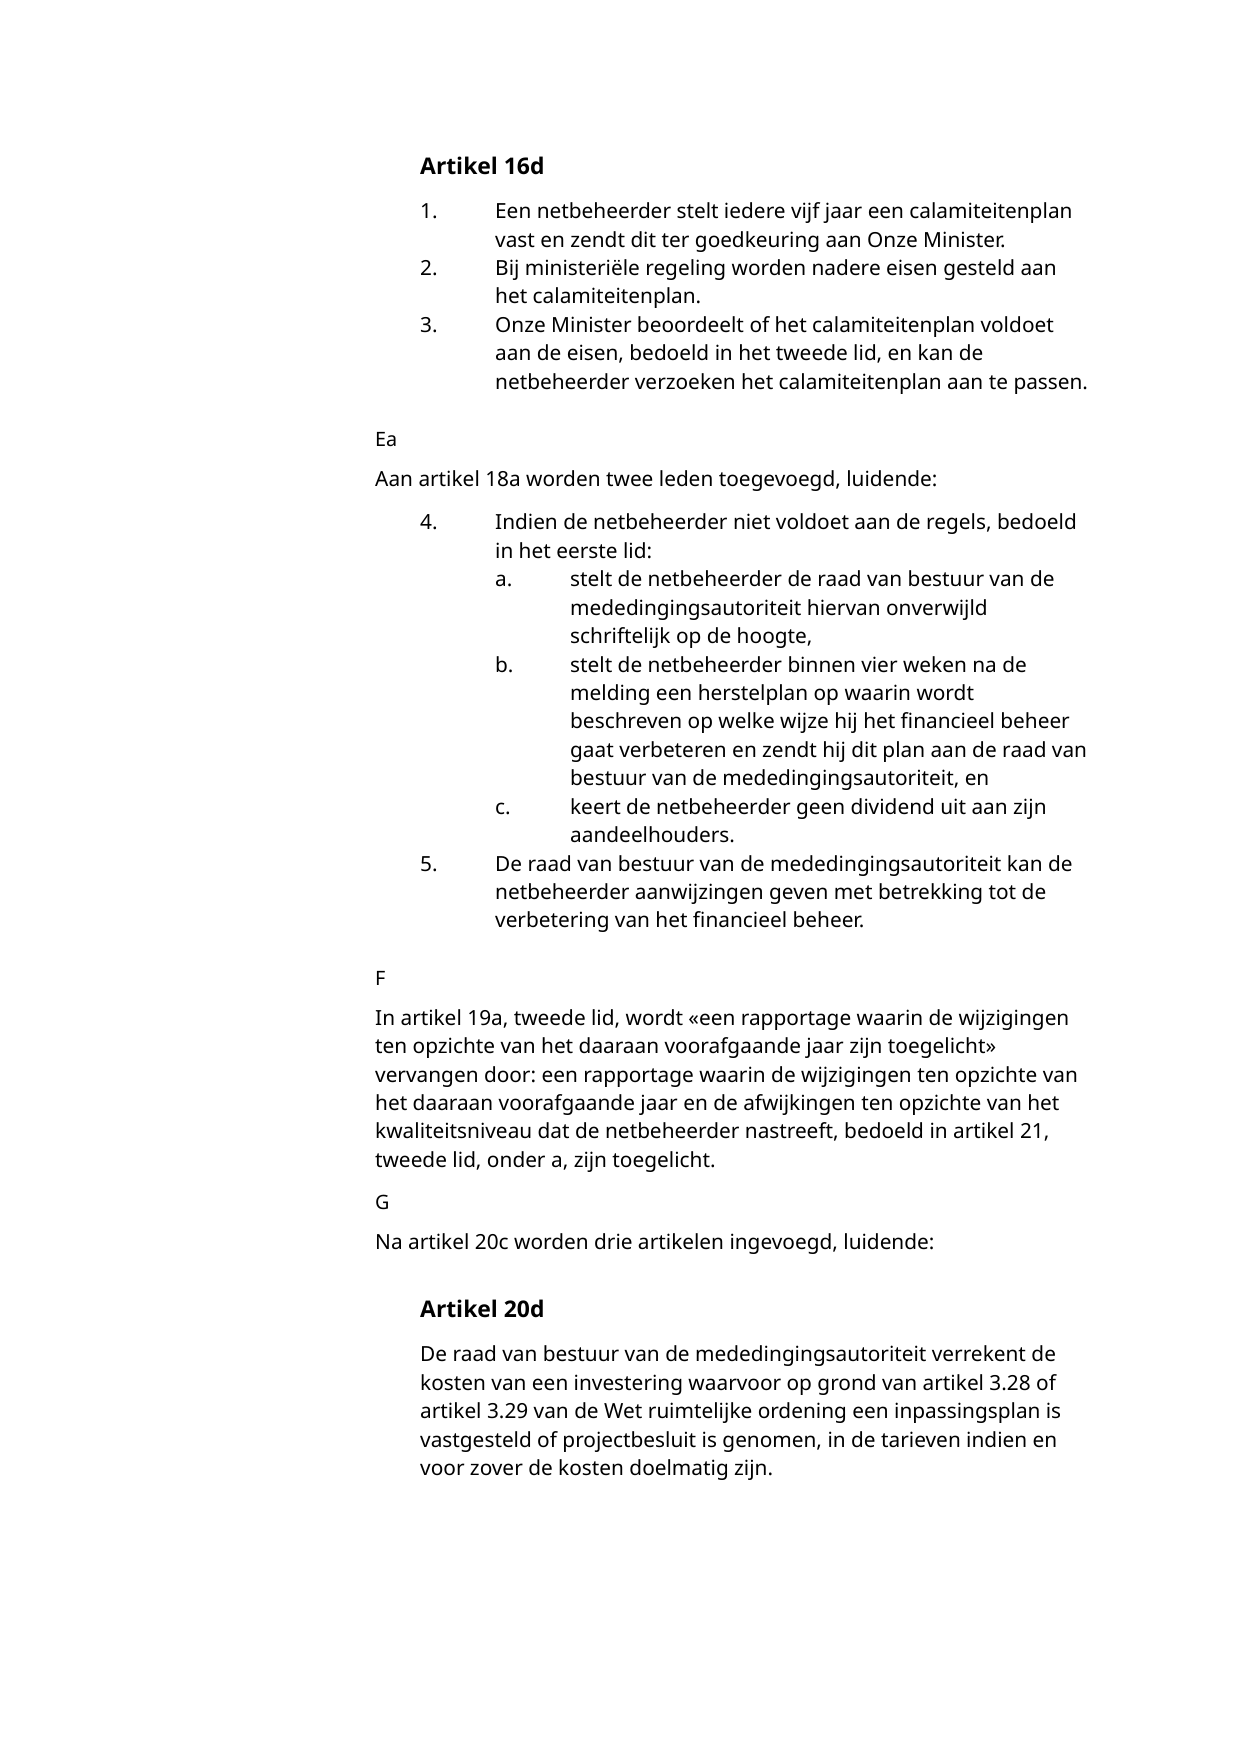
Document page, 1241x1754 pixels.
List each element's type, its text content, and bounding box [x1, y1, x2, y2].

subtitle Artikel 20d [420, 1293, 1090, 1324]
list keert de netbeheerder geen dividend uit aan zijn aandeelhouders. [495, 792, 1090, 849]
subtitle Artikel 16d [420, 150, 1090, 181]
text De raad van bestuur van de mededingingsautoriteit verrekent de kosten van een investering waarvoor op grond van artikel 3.28 of artikel 3.29 van de Wet ruimtelijke ordening een inpassingsplan is vastgesteld of projectbesluit is genomen, in de tarieven indien en voor zover de kosten doelmatig zijn. [420, 1339, 1090, 1482]
list Indien de netbeheerder niet voldoet aan de regels, bedoeld in het eerste lid: [420, 507, 1090, 564]
list Onze Minister beoordeelt of het calamiteitenplan voldoet aan de eisen, bedoeld in het tweede lid, en kan de netbeheerder verzoeken het calamiteitenplan aan te passen. [420, 310, 1090, 395]
text F [375, 964, 1090, 991]
text G [375, 1188, 1090, 1215]
text In artikel 19a, tweede lid, wordt «een rapportage waarin de wijzigingen ten opzichte van het daaraan voorafgaande jaar zijn toegelicht» vervangen door: een rapportage waarin de wijzigingen ten opzichte van het daaraan voorafgaande jaar en de afwijkingen ten opzichte van het kwaliteitsniveau dat de netbeheerder nastreeft, bedoeld in artikel 21, tweede lid, onder a, zijn toegelicht. [375, 1003, 1090, 1173]
list Bij ministeriële regeling worden nadere eisen gesteld aan het calamiteitenplan. [420, 253, 1090, 310]
text Na artikel 20c worden drie artikelen ingevoegd, luidende: [375, 1227, 1090, 1256]
list stelt de netbeheerder de raad van bestuur van de mededingingsautoriteit hiervan onverwijld schriftelijk op de hoogte, [495, 564, 1090, 650]
list stelt de netbeheerder binnen vier weken na de melding een herstelplan op waarin wordt beschreven op welke wijze hij het financieel beheer gaat verbeteren en zendt hij dit plan aan de raad van bestuur van de mededingingsautoriteit, en [495, 650, 1090, 792]
text Aan artikel 18a worden twee leden toegevoegd, luidende: [375, 464, 1090, 492]
list Een netbeheerder stelt iedere vijf jaar een calamiteitenplan vast en zendt dit ter goedkeuring aan Onze Minister. [420, 196, 1090, 253]
text Ea [375, 425, 1090, 452]
list De raad van bestuur van de mededingingsautoriteit kan de netbeheerder aanwijzingen geven met betrekking tot de verbetering van het financieel beheer. [420, 849, 1090, 934]
